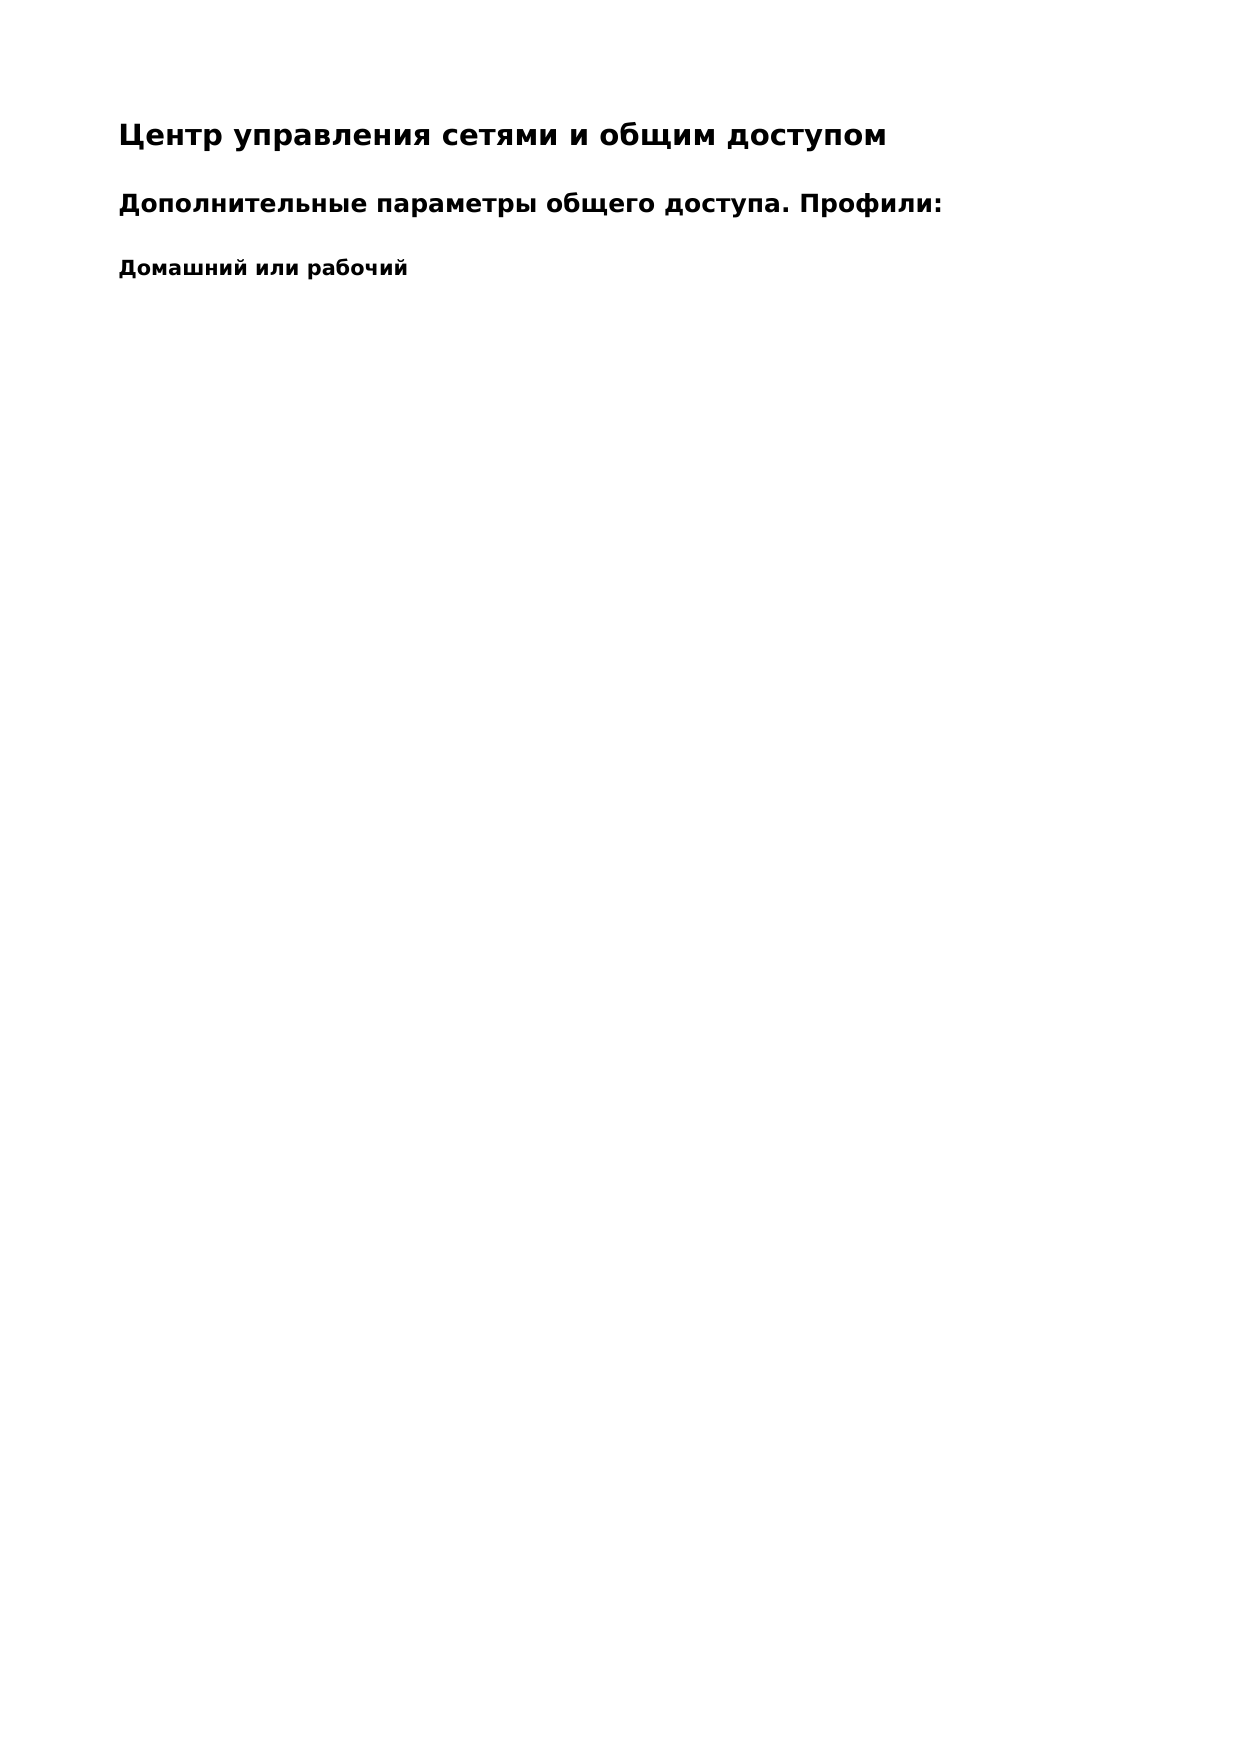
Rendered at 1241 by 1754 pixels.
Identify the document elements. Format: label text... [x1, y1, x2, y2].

subtitle Центр управления сетями и общим доступом [118, 118, 1122, 152]
subtitle Домашний или рабочий [118, 256, 1122, 281]
subtitle Дополнительные параметры общего доступа. Профили: [118, 189, 1122, 219]
